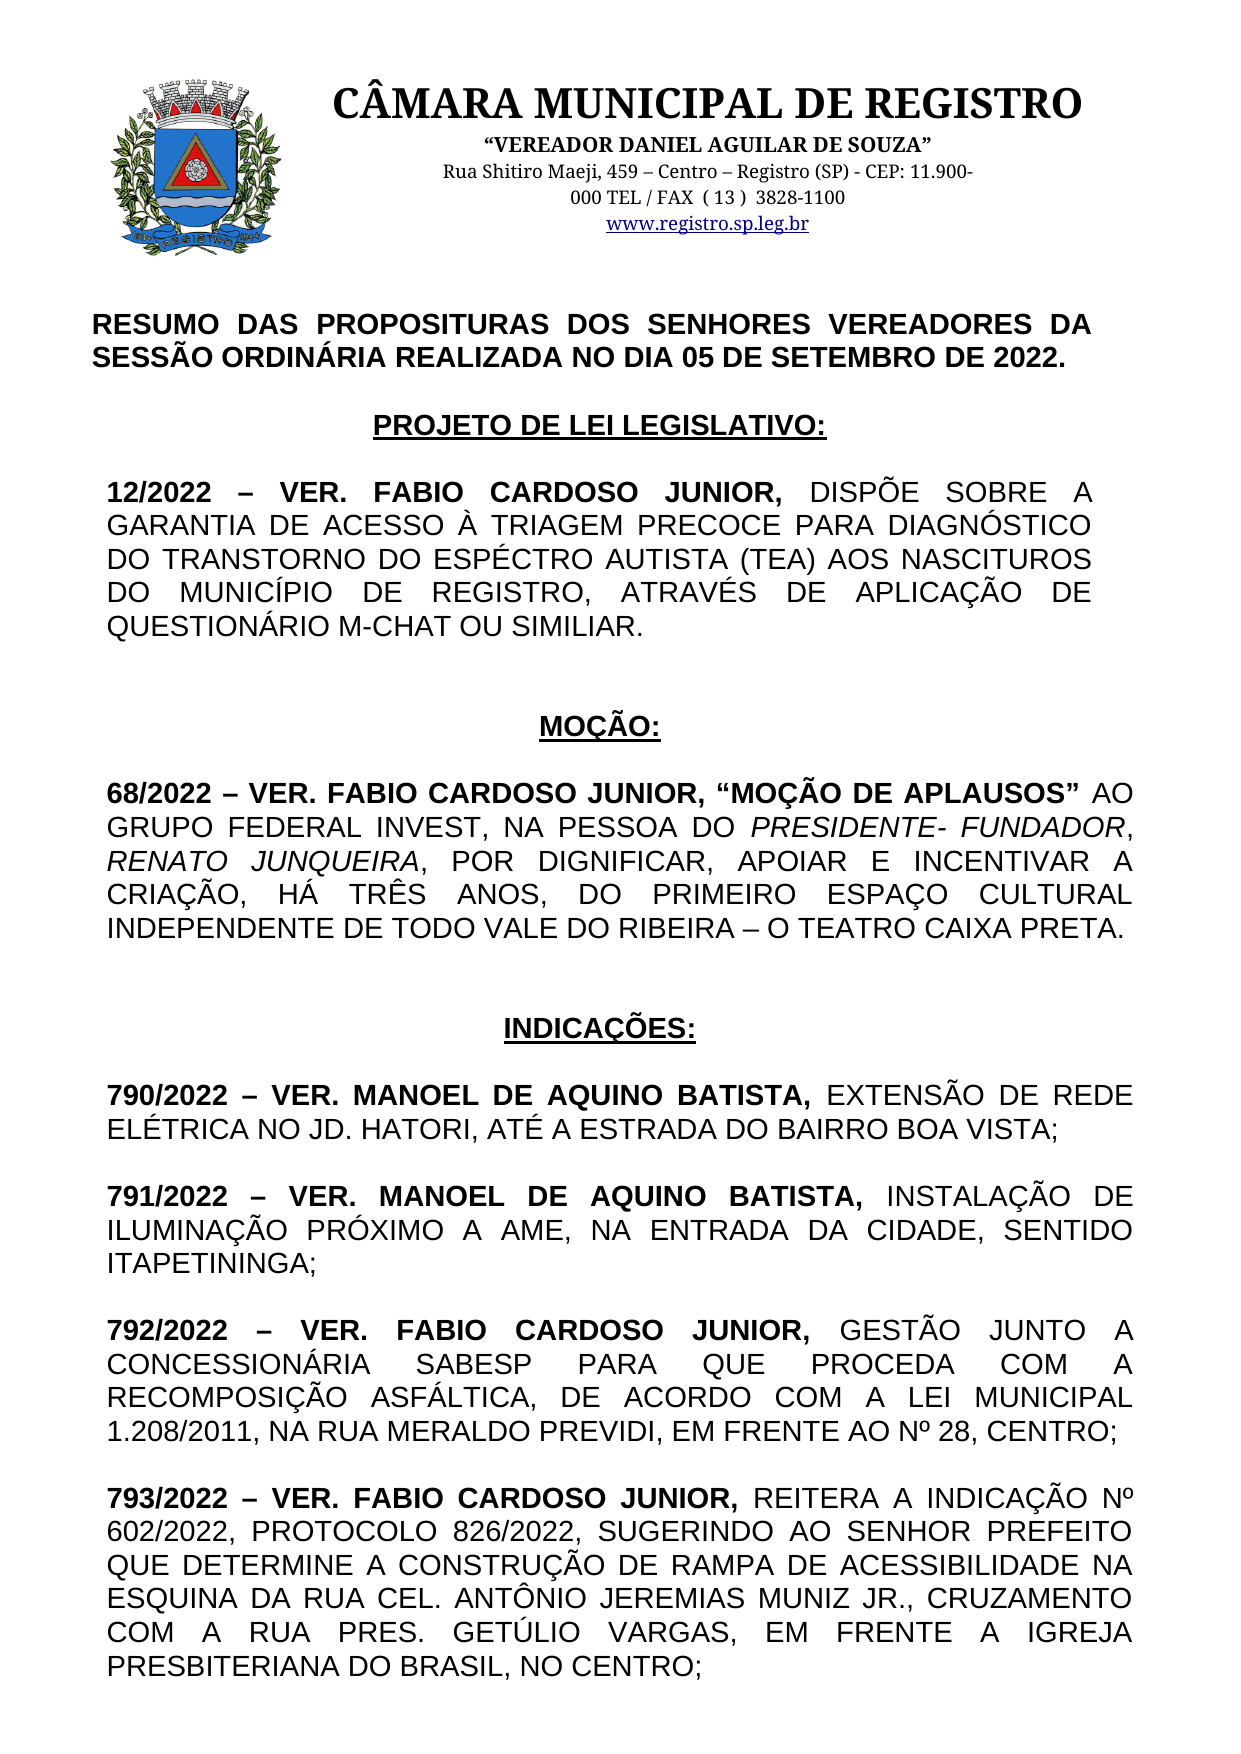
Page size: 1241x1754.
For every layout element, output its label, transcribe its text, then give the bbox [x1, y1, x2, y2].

text 792/2022 – Ver. Fabio Cardoso Junior, gestão junto a concessionária SABESP para que proceda com a recomposição asfáltica, de acordo com a Lei Municipal 1.208/2011, na Rua Meraldo Previdi, em frente ao nº 28, centro; [106, 1313, 1134, 1447]
text 790/2022 – Ver. Manoel de Aquino Batista, extensão de rede elétrica no Jd. Hatori, até a estrada do bairro Boa Vista; [106, 1078, 1134, 1146]
text 791/2022 – Ver. Manoel de Aquino Batista, instalação de iluminação próximo a AME, na entrada da cidade, sentido Itapetininga; [106, 1179, 1134, 1280]
subtitle INDICAÇÕES: [106, 1011, 1093, 1045]
text 68/2022 – Ver. Fabio Cardoso Junior, “Moção de Aplausos” ao Grupo Federal Invest, na pessoa do Presidente- Fundador, Renato Junqueira, por dignificar, apoiar e incentivar a criação, há três anos, do primeiro espaço cultural independente de todo Vale do Ribeira – o Teatro Caixa Preta. [106, 777, 1134, 944]
subtitle PROJETO DE LEI LEGISLATIVO: [106, 408, 1093, 441]
subtitle MOÇÃO: [106, 709, 1093, 743]
subtitle RESUMO DAS PROPOSITURAS DOS SENHORES VEREADORES DA SESSÃO ORDINÁRIA REALIZADA NO DIA 05 DE SETEMBRO DE 2022. [92, 307, 1093, 374]
text 793/2022 – Ver. Fabio Cardoso Junior, reitera a Indicação nº 602/2022, protocolo 826/2022, sugerindo ao Senhor Prefeito que determine a construção de rampa de acessibilidade na esquina da Rua Cel. Antônio Jeremias Muniz Jr., cruzamento com a Rua Pres. Getúlio Vargas, em frente a igreja Presbiteriana do Brasil, no Centro; [106, 1481, 1134, 1682]
subtitle 12/2022 – Ver. Fabio Cardoso Junior, Dispõe sobre a garantia de acesso à triagem precoce para diagnóstico do Transtorno do Espéctro Autista (TEA) aos nascituros do município de Registro, através de aplicação de questionário M-CHAT ou similiar. [106, 475, 1093, 642]
picture [106, 73, 286, 261]
